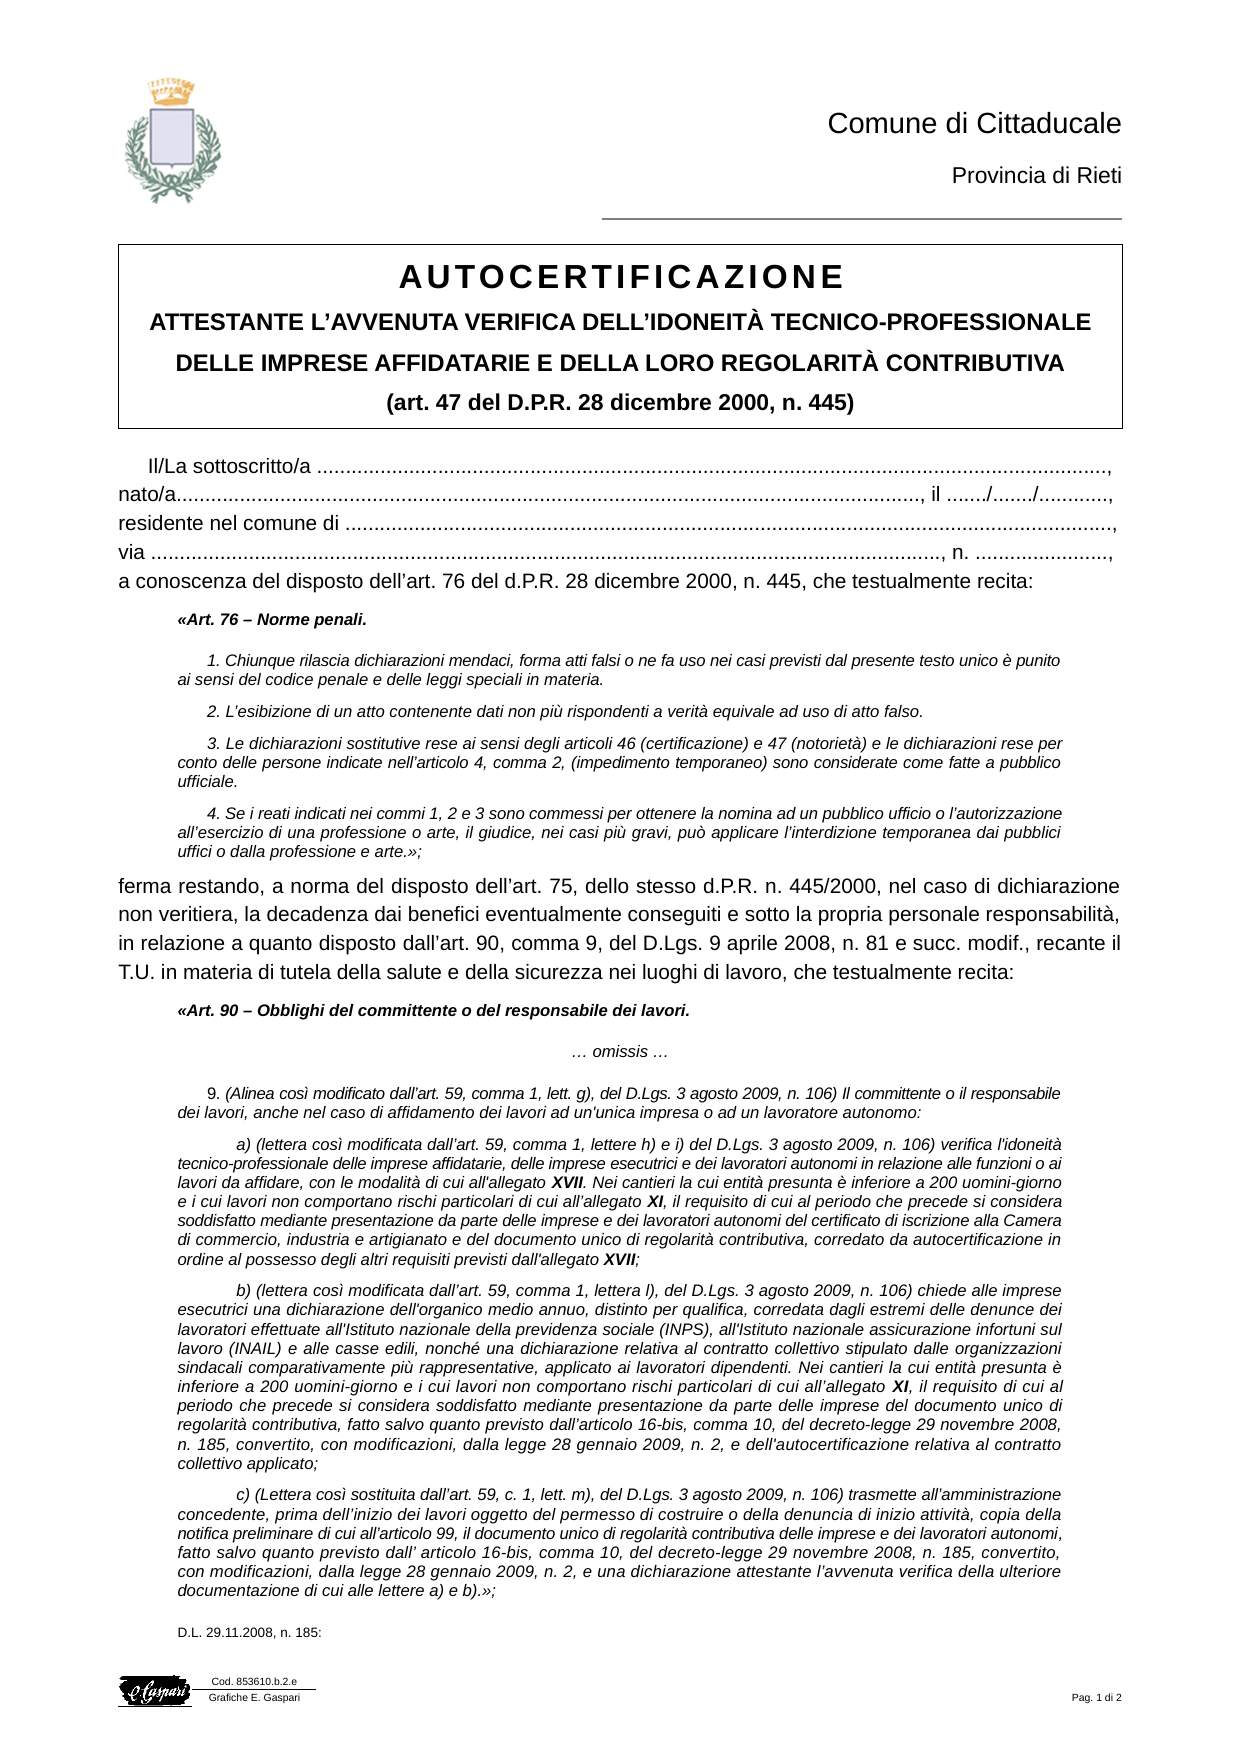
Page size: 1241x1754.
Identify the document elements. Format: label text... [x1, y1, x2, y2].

text c) (Lettera così sostituita dall’art. 59, c. 1, lett. m), del D.Lgs. 3 agosto 2009, n. 106) trasmette all’amministrazione concedente, prima dell’inizio dei lavori oggetto del permesso di costruire o della denuncia di inizio attività, copia della notifica preliminare di cui all’articolo 99, il documento unico di regolarità contributiva delle imprese e dei lavoratori autonomi, fatto salvo quanto previsto dall’ articolo 16-bis, comma 10, del decreto-legge 29 novembre 2008, n. 185, convertito, con modificazioni, dalla legge 28 gennaio 2009, n. 2, e una dichiarazione attestante l’avvenuta verifica della ulteriore documentazione di cui alle lettere a) e b).»; [177, 1485, 1063, 1600]
text Comune di Cittaducale [118, 106, 1122, 140]
text «Art. 76 – Norme penali. [177, 610, 1063, 629]
text a) (lettera così modificata dall’art. 59, comma 1, lettere h) e i) del D.Lgs. 3 agosto 2009, n. 106) verifica l'idoneità tecnico-professionale delle imprese affidatarie, delle imprese esecutrici e dei lavoratori autonomi in relazione alle funzioni o ai lavori da affidare, con le modalità di cui all'allegato XVII. Nei cantieri la cui entità presunta è inferiore a 200 uomini-giorno e i cui lavori non comportano rischi particolari di cui all’allegato XI, il requisito di cui al periodo che precede si considera soddisfatto mediante presentazione da parte delle imprese e dei lavoratori autonomi del certificato di iscrizione alla Camera di commercio, industria e artigianato e del documento unico di regolarità contributiva, corredato da autocertificazione in ordine al possesso degli altri requisiti previsti dall'allegato XVII; [177, 1134, 1063, 1268]
picture [118, 1674, 191, 1706]
text Provincia di Rieti [118, 162, 1122, 188]
picture [122, 140, 224, 162]
table_header AUTOCERTIFICAZIONE ATTESTANTE L’AVVENUTA VERIFICA DELL’IDONEITÀ TECNICO-PROFESSIONALE DELLE IMPRESE AFFIDATARIE E DELLA LORO REGOLARITÀ CONTRIBUTIVA (art. 47 del D.P.R. 28 dicembre 2000, n. 445) [119, 245, 1122, 427]
text D.L. 29.11.2008, n. 185: [177, 1625, 1122, 1641]
text 3. Le dichiarazioni sostitutive rese ai sensi degli articoli 46 (certificazione) e 47 (notorietà) e le dichiarazioni rese per conto delle persone indicate nell’articolo 4, comma 2, (impedimento temporaneo) sono considerate come fatte a pubblico ufficiale. [177, 733, 1063, 791]
text b) (lettera così modificata dall’art. 59, comma 1, lettera l), del D.Lgs. 3 agosto 2009, n. 106) chiede alle imprese esecutrici una dichiarazione dell'organico medio annuo, distinto per qualifica, corredata dagli estremi delle denunce dei lavoratori effettuate all'Istituto nazionale della previdenza sociale (INPS), all'Istituto nazionale assicurazione infortuni sul lavoro (INAIL) e alle casse edili, nonché una dichiarazione relativa al contratto collettivo stipulato dalle organizzazioni sindacali comparativamente più rappresentative, applicato ai lavoratori dipendenti. Nei cantieri la cui entità presunta è inferiore a 200 uomini-giorno e i cui lavori non comportano rischi particolari di cui all’allegato XI, il requisito di cui al periodo che precede si considera soddisfatto mediante presentazione da parte delle imprese del documento unico di regolarità contributiva, fatto salvo quanto previsto dall’articolo 16-bis, comma 10, del decreto-legge 29 novembre 2008, n. 185, convertito, con modificazioni, dalla legge 28 gennaio 2009, n. 2, e dell'autocertificazione relativa al contratto collettivo applicato; [177, 1281, 1063, 1473]
text 4. Se i reati indicati nei commi 1, 2 e 3 sono commessi per ottenere la nomina ad un pubblico ufficio o l’autorizzazione all’esercizio di una professione o arte, il giudice, nei casi più gravi, può applicare l’interdizione temporanea dai pubblici uffici o dalla professione e arte.»; [177, 803, 1063, 861]
text 2. L’esibizione di un atto contenente dati non più rispondenti a verità equivale ad uso di atto falso. [177, 702, 1063, 721]
subtitle … omissis … [177, 1042, 1063, 1061]
text Nell'elenco degli allegati [118, 204, 602, 227]
text Il/La sottoscritto/a ........................................................................................................................................., nato/a................................................................................................................................., il ......./......./............, residente nel comune di ....................................................................................................................................., via ........................................................................................................................................., n. ......................., a conoscenza del disposto dell’art. 76 del d.P.R. 28 dicembre 2000, n. 445, che testualmente recita: [118, 453, 1122, 592]
text ferma restando, a norma del disposto dell’art. 75, dello stesso d.P.R. n. 445/2000, nel caso di dichiarazione non veritiera, la decadenza dai benefici eventualmente conseguiti e sotto la propria personale responsabilità, in relazione a quanto disposto dall’art. 90, comma 9, del D.Lgs. 9 aprile 2008, n. 81 e succ. modif., recante il T.U. in materia di tutela della salute e della sicurezza nei luoghi di lavoro, che testualmente recita: [118, 873, 1122, 984]
text 1. Chiunque rilascia dichiarazioni mendaci, forma atti falsi o ne fa uso nei casi previsti dal presente testo unico è punito ai sensi del codice penale e delle leggi speciali in materia. [177, 651, 1063, 689]
text 9. (Alinea così modificato dall’art. 59, comma 1, lett. g), del D.Lgs. 3 agosto 2009, n. 106) Il committente o il responsabile dei lavori, anche nel caso di affidamento dei lavori ad un'unica impresa o ad un lavoratore autonomo: [177, 1083, 1063, 1122]
picture [122, 188, 224, 204]
picture [122, 75, 224, 106]
text «Art. 90 – Obblighi del committente o del responsabile dei lavori. [177, 1001, 1063, 1020]
